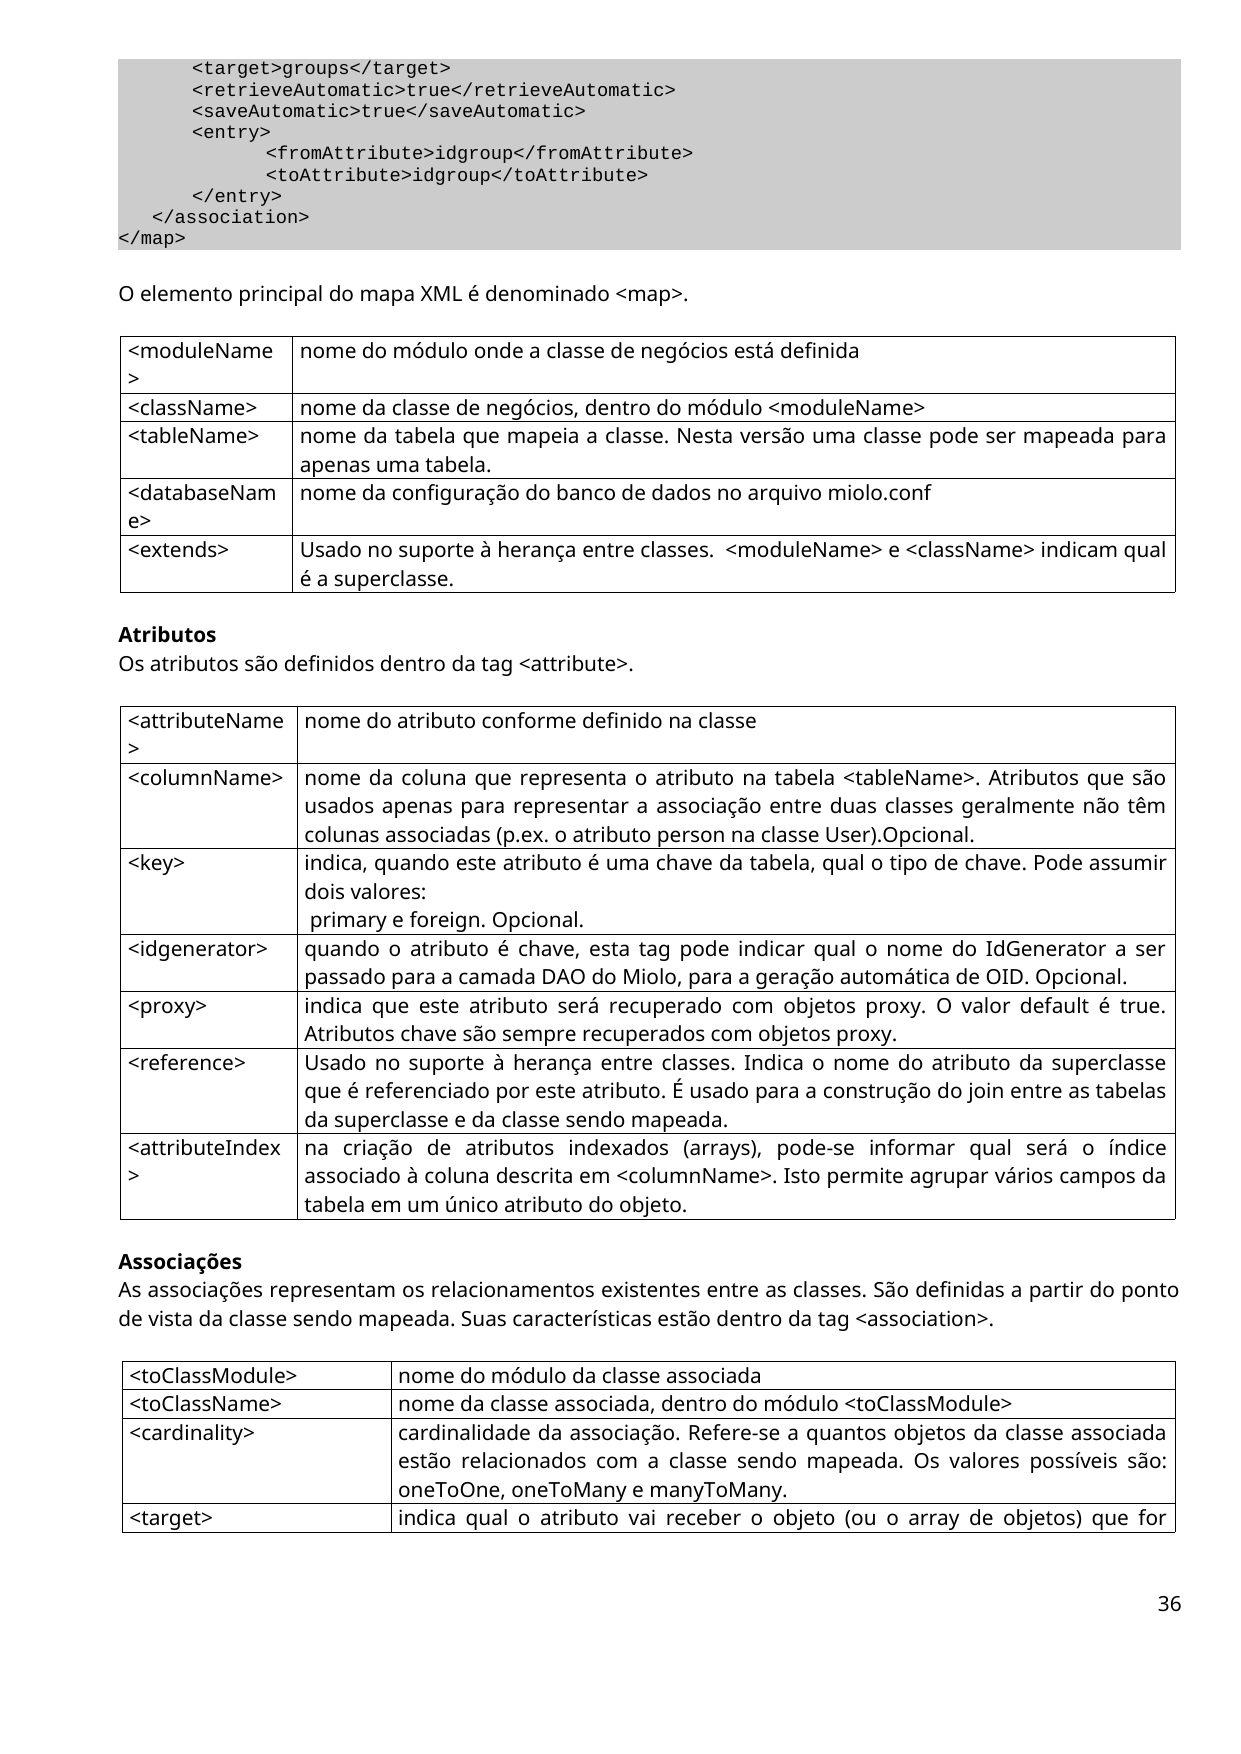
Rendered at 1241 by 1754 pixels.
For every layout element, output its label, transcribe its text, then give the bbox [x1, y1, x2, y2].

table_cell nome da tabela que mapeia a classe. Nesta versão uma classe pode ser mapeada para apenas uma tabela. [293, 422, 1175, 478]
table_cell Usado no suporte à herança entre classes. <moduleName> e <className> indicam qual é a superclasse. [293, 536, 1175, 592]
table_cell na criação de atributos indexados (arrays), pode-se informar qual será o índice associado à coluna descrita em <columnName>. Isto permite agrupar vários campos da tabela em um único atributo do objeto. [298, 1134, 1175, 1218]
table_cell Usado no suporte à herança entre classes. Indica o nome do atributo da superclasse que é referenciado por este atributo. É usado para a construção do join entre as tabelas da superclasse e da classe sendo mapeada. [298, 1049, 1175, 1133]
table_cell <attributeIndex> [121, 1134, 297, 1218]
table_cell quando o atributo é chave, esta tag pode indicar qual o nome do IdGenerator a ser passado para a camada DAO do Miolo, para a geração automática de OID. Opcional. [298, 935, 1175, 991]
text O elemento principal do mapa XML é denominado <map>. [118, 279, 1181, 307]
table_cell <className> [121, 394, 292, 421]
text <saveAutomatic>true</saveAutomatic> [118, 102, 1181, 123]
text <fromAttribute>idgroup</fromAttribute> [118, 144, 1181, 165]
text Os atributos são definidos dentro da tag <attribute>. [118, 649, 1181, 677]
table_header <moduleName> [121, 337, 292, 393]
table_cell cardinalidade da associação. Refere-se a quantos objetos da classe associada estão relacionados com a classe sendo mapeada. Os valores possíveis são: oneToOne, oneToMany e manyToMany. [392, 1419, 1175, 1503]
text </map> [118, 229, 1181, 250]
text As associações representam os relacionamentos existentes entre as classes. São definidas a partir do ponto de vista da classe sendo mapeada. Suas características estão dentro da tag <association>. [118, 1276, 1181, 1332]
table_cell indica, quando este atributo é uma chave da tabela, qual o tipo de chave. Pode assumir dois valores: primary e foreign. Opcional. [298, 849, 1175, 934]
table_cell <idgenerator> [121, 935, 297, 991]
table_cell nome da classe associada, dentro do módulo <toClassModule> [392, 1390, 1175, 1418]
table_cell nome da coluna que representa o atributo na tabela <tableName>. Atributos que são usados apenas para representar a associação entre duas classes geralmente não têm colunas associadas (p.ex. o atributo person na classe User).Opcional. [298, 764, 1175, 848]
table_cell <columnName> [121, 764, 297, 848]
text </association> [118, 208, 1181, 229]
text <target>groups</target> [118, 59, 1181, 80]
table_cell <cardinality> [123, 1419, 391, 1503]
table_header <toClassModule> [123, 1362, 391, 1389]
table_cell indica que este atributo será recuperado com objetos proxy. O valor default é true. Atributos chave são sempre recuperados com objetos proxy. [298, 992, 1175, 1048]
table_header nome do atributo conforme definido na classe [298, 707, 1175, 763]
table_cell <target> [123, 1504, 391, 1532]
table_cell nome da classe de negócios, dentro do módulo <moduleName> [293, 394, 1175, 421]
table_cell <extends> [121, 536, 292, 592]
table_header nome do módulo da classe associada [392, 1362, 1175, 1389]
table_cell <key> [121, 849, 297, 934]
text Associações [118, 1247, 1181, 1276]
text <entry> [118, 123, 1181, 144]
table_cell <toClassName> [123, 1390, 391, 1418]
text </entry> [118, 187, 1181, 208]
table_header nome do módulo onde a classe de negócios está definida [293, 337, 1175, 393]
text Atributos [118, 621, 1181, 649]
table_cell <proxy> [121, 992, 297, 1048]
table_cell <databaseName> [121, 479, 292, 535]
table_cell <reference> [121, 1049, 297, 1133]
table_header <attributeName> [121, 707, 297, 763]
text <retrieveAutomatic>true</retrieveAutomatic> [118, 80, 1181, 102]
table_cell <tableName> [121, 422, 292, 478]
table_cell nome da configuração do banco de dados no arquivo miolo.conf [293, 479, 1175, 535]
text <toAttribute>idgroup</toAttribute> [118, 165, 1181, 187]
table_cell indica qual o atributo vai receber o objeto (ou o array de objetos) que for [392, 1504, 1175, 1532]
